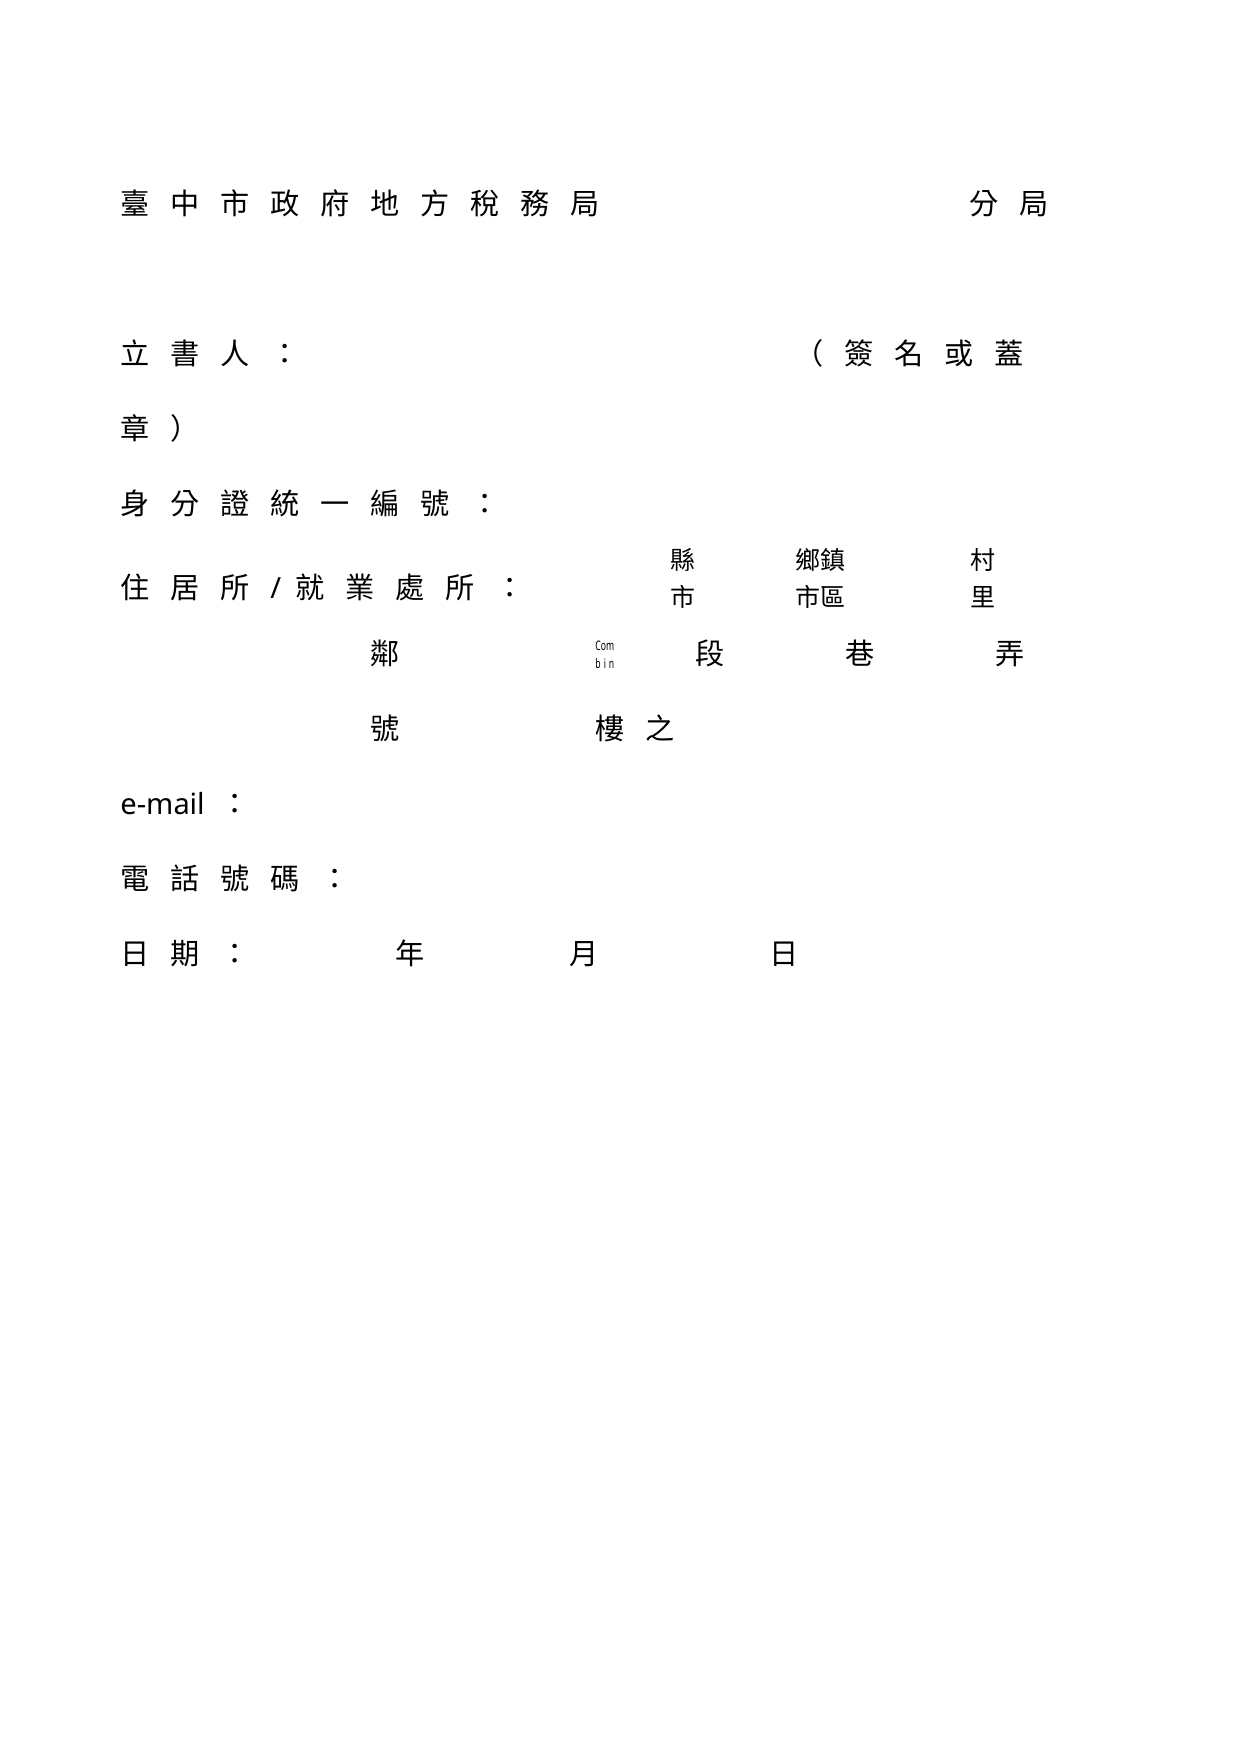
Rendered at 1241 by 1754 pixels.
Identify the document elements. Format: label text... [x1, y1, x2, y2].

text 電話號碼： [120, 839, 1120, 914]
text 臺中市政府地方稅務局 分局 [120, 164, 1120, 239]
text 住居所/就業處所： 縣市 鄉鎮市區 村里 鄰 Combin 段 巷 弄 號 樓之 [120, 539, 1120, 764]
text 立書人： （簽名或蓋章） [120, 314, 1120, 464]
text 身分證統一編號： [120, 464, 1120, 539]
text e-mail： [120, 764, 1120, 839]
text 日期： 年 月 日 [120, 914, 1120, 989]
